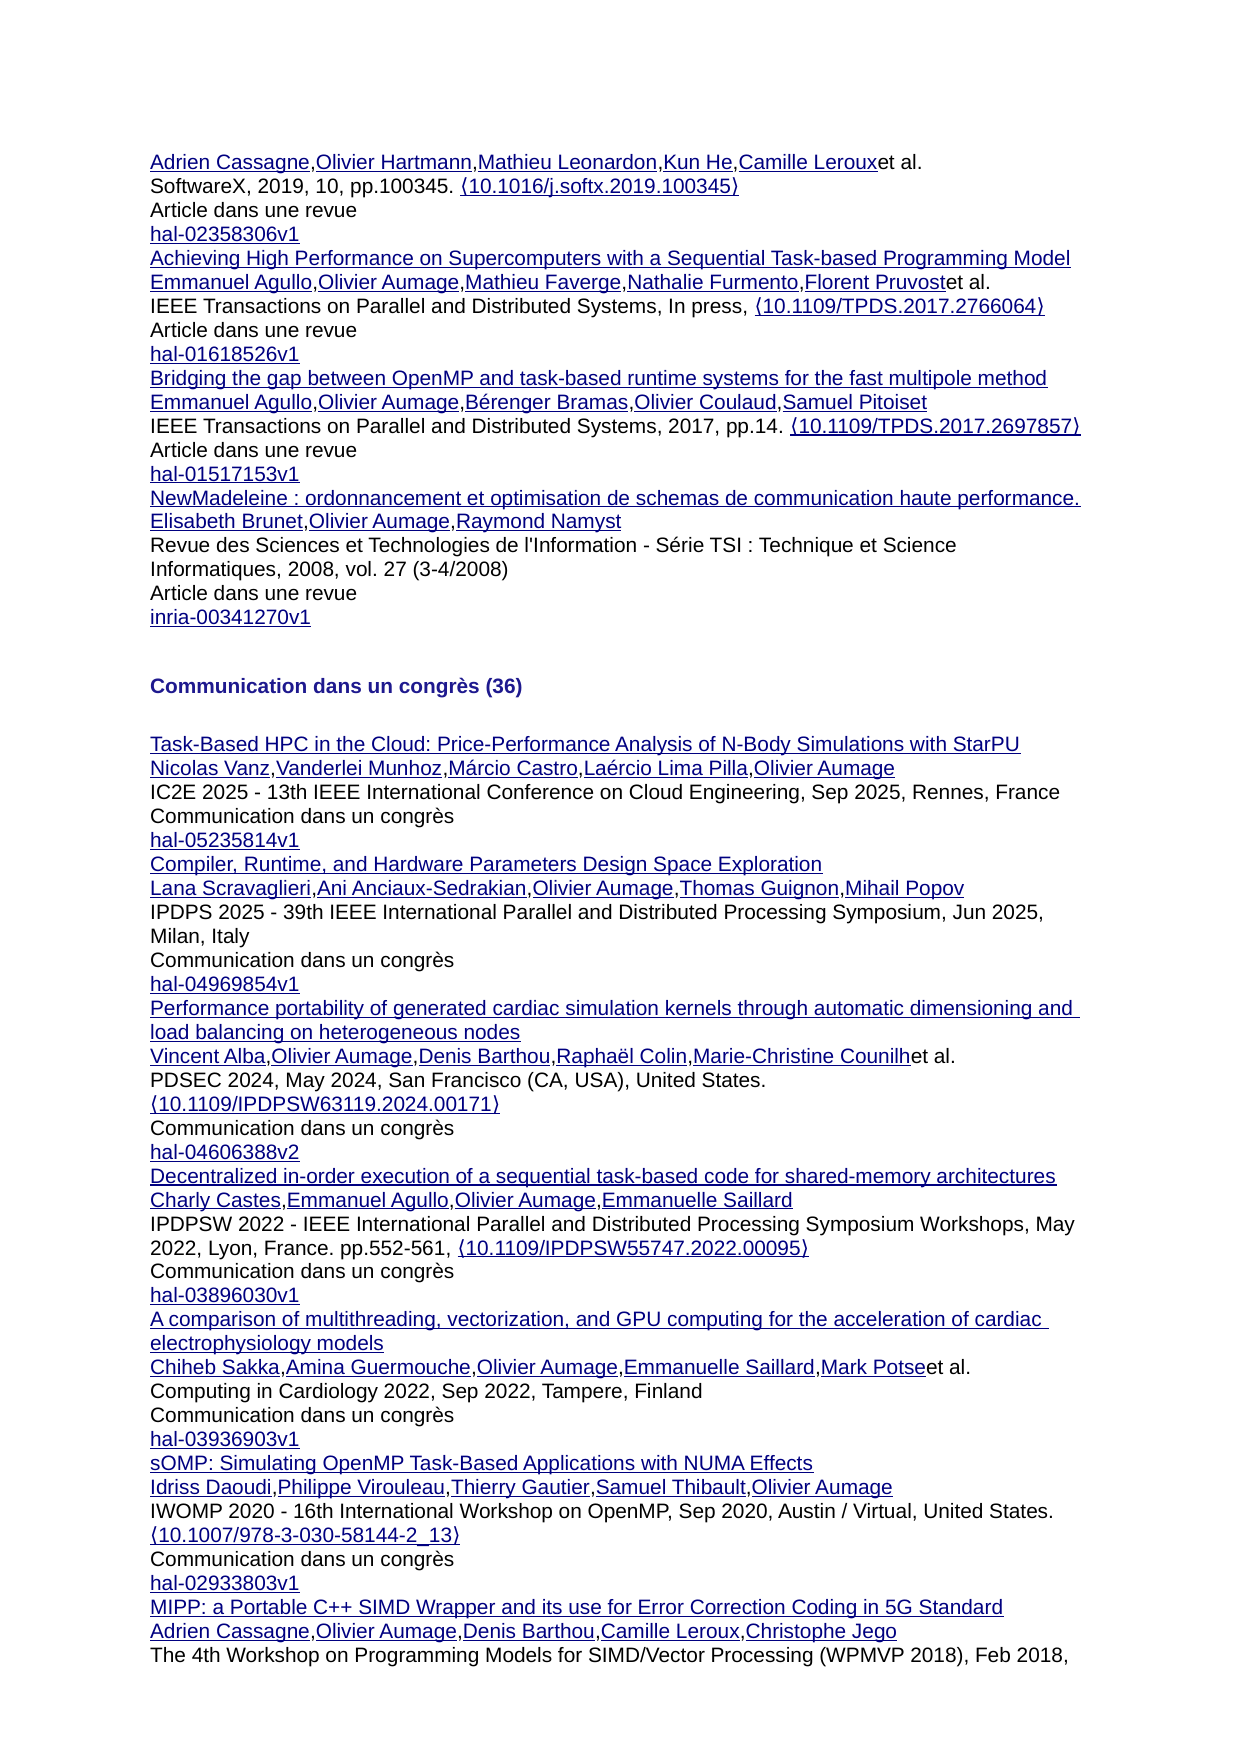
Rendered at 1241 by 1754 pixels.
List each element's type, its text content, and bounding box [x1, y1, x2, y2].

table_cell Adrien Cassagne,Olivier Hartmann,Mathieu Leonardon,Kun He,Camille Lerouxet al. SoftwareX, 2019, 10, pp.100345. ⟨10.1016/j.softx.2019.100345⟩ Article dans une revue hal-02358306v1 [150, 150, 1090, 246]
table_cell A comparison of multithreading, vectorization, and GPU computing for the acceleration of cardiac electrophysiology models Chiheb Sakka,Amina Guermouche,Olivier Aumage,Emmanuelle Saillard,Mark Potseet al. Computing in Cardiology 2022, Sep 2022, Tampere, Finland Communication dans un congrès hal-03936903v1 [150, 1307, 1090, 1451]
table_cell Achieving High Performance on Supercomputers with a Sequential Task-based Programming Model Emmanuel Agullo,Olivier Aumage,Mathieu Faverge,Nathalie Furmento,Florent Pruvostet al. IEEE Transactions on Parallel and Distributed Systems, In press, ⟨10.1109/TPDS.2017.2766064⟩ Article dans une revue hal-01618526v1 [150, 246, 1090, 366]
table_cell Bridging the gap between OpenMP and task-based runtime systems for the fast multipole method Emmanuel Agullo,Olivier Aumage,Bérenger Bramas,Olivier Coulaud,Samuel Pitoiset IEEE Transactions on Parallel and Distributed Systems, 2017, pp.14. ⟨10.1109/TPDS.2017.2697857⟩ Article dans une revue hal-01517153v1 [150, 366, 1090, 485]
table_cell Compiler, Runtime, and Hardware Parameters Design Space Exploration Lana Scravaglieri,Ani Anciaux-Sedrakian,Olivier Aumage,Thomas Guignon,Mihail Popov IPDPS 2025 - 39th IEEE International Parallel and Distributed Processing Symposium, Jun 2025, Milan, Italy Communication dans un congrès hal-04969854v1 [150, 852, 1090, 996]
table_cell NewMadeleine : ordonnancement et optimisation de schemas de communication haute performance. Elisabeth Brunet,Olivier Aumage,Raymond Namyst Revue des Sciences et Technologies de l'Information - Série TSI : Technique et Science Informatiques, 2008, vol. 27 (3-4/2008) Article dans une revue inria-00341270v1 [150, 485, 1090, 629]
table_header Task-Based HPC in the Cloud: Price-Performance Analysis of N-Body Simulations with StarPU Nicolas Vanz,Vanderlei Munhoz,Márcio Castro,Laércio Lima Pilla,Olivier Aumage IC2E 2025 - 13th IEEE International Conference on Cloud Engineering, Sep 2025, Rennes, France Communication dans un congrès hal-05235814v1 [150, 732, 1090, 852]
table_cell MIPP: a Portable C++ SIMD Wrapper and its use for Error Correction Coding in 5G Standard Adrien Cassagne,Olivier Aumage,Denis Barthou,Camille Leroux,Christophe Jego The 4th Workshop on Programming Models for SIMD/Vector Processing (WPMVP 2018), Feb 2018, [150, 1595, 1090, 1667]
table_cell Decentralized in-order execution of a sequential task-based code for shared-memory architectures Charly Castes,Emmanuel Agullo,Olivier Aumage,Emmanuelle Saillard IPDPSW 2022 - IEEE International Parallel and Distributed Processing Symposium Workshops, May 2022, Lyon, France. pp.552-561, ⟨10.1109/IPDPSW55747.2022.00095⟩ Communication dans un congrès hal-03896030v1 [150, 1164, 1090, 1307]
table_cell sOMP: Simulating OpenMP Task-Based Applications with NUMA Effects Idriss Daoudi,Philippe Virouleau,Thierry Gautier,Samuel Thibault,Olivier Aumage IWOMP 2020 - 16th International Workshop on OpenMP, Sep 2020, Austin / Virtual, United States. ⟨10.1007/978-3-030-58144-2_13⟩ Communication dans un congrès hal-02933803v1 [150, 1451, 1090, 1595]
table_cell Performance portability of generated cardiac simulation kernels through automatic dimensioning and load balancing on heterogeneous nodes Vincent Alba,Olivier Aumage,Denis Barthou,Raphaël Colin,Marie-Christine Counilhet al. PDSEC 2024, May 2024, San Francisco (CA, USA), United States. ⟨10.1109/IPDPSW63119.2024.00171⟩ Communication dans un congrès hal-04606388v2 [150, 996, 1090, 1163]
subtitle Communication dans un congrès (36) [150, 674, 1090, 698]
